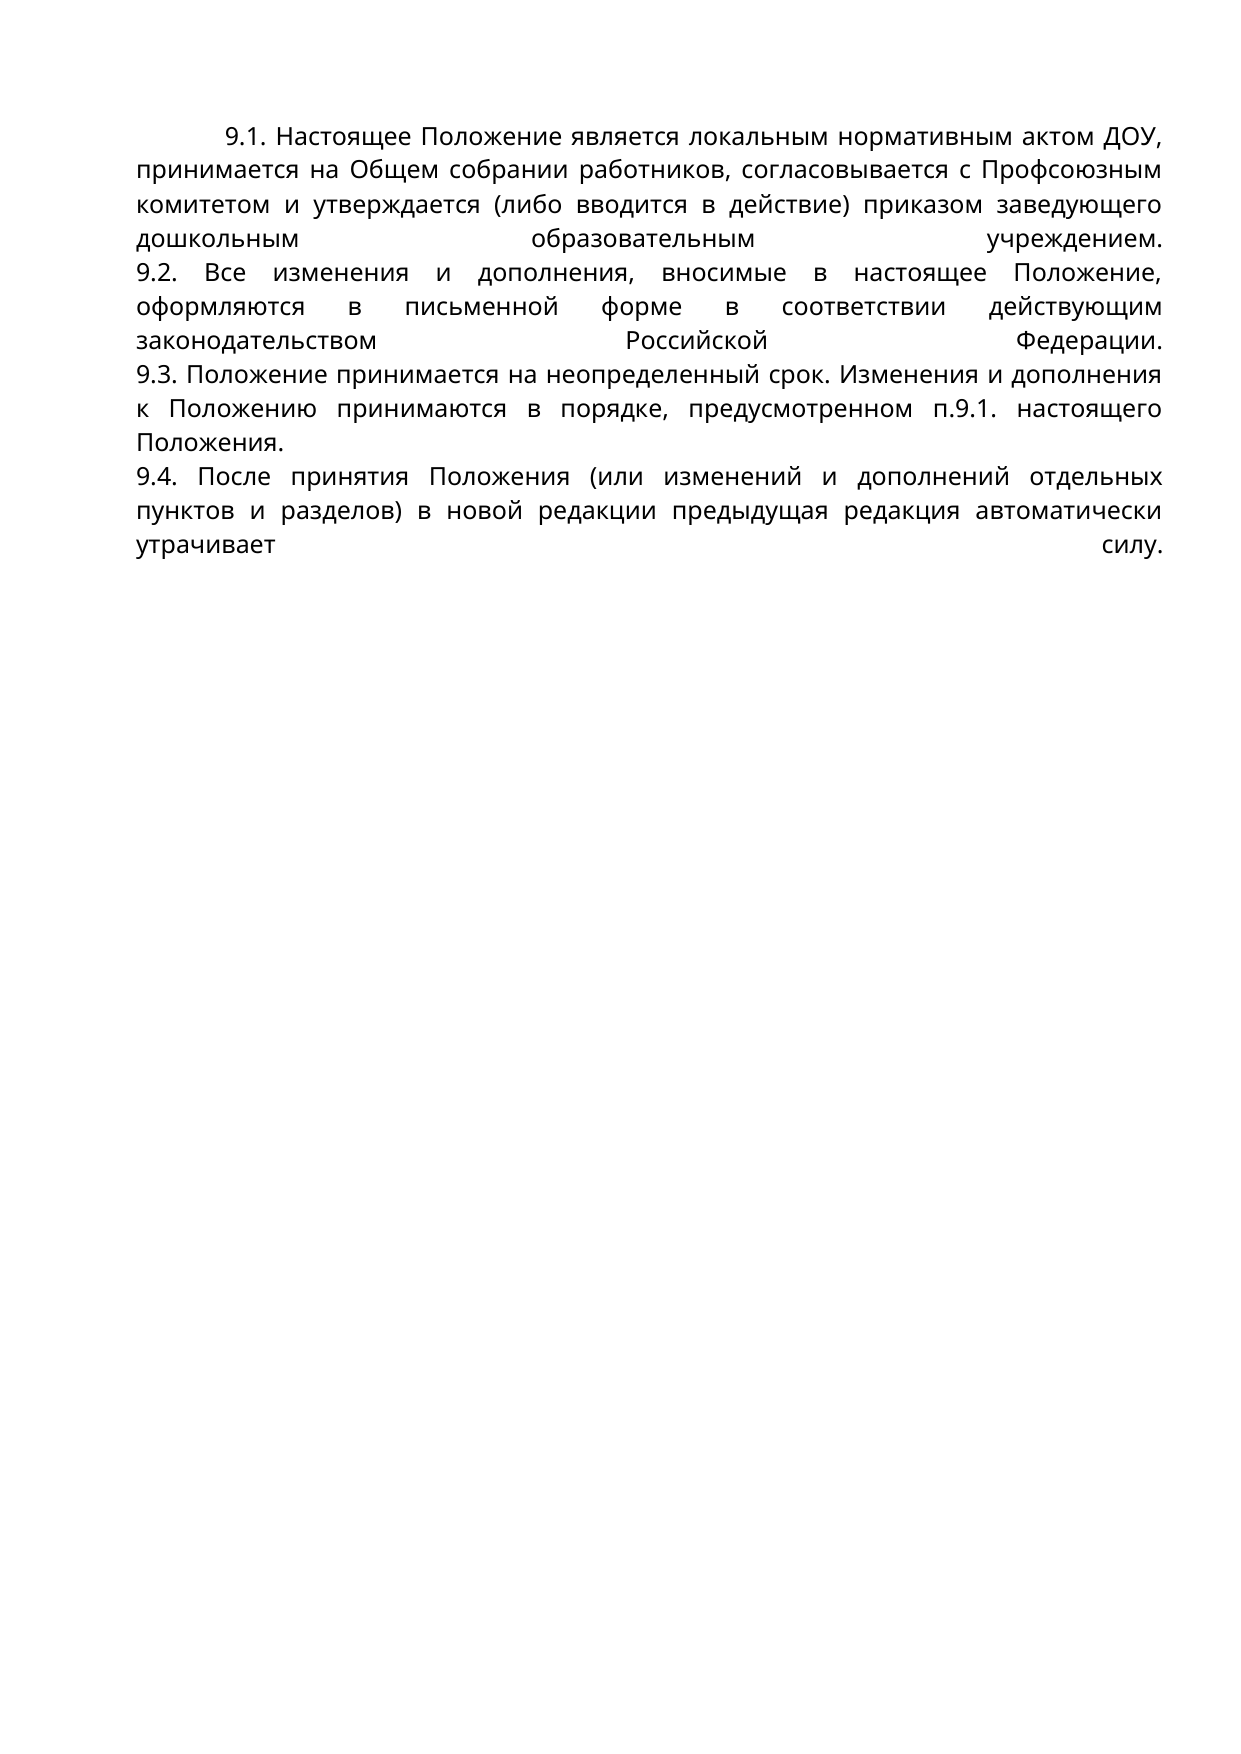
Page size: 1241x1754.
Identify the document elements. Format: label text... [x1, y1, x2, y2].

text 9.1. Настоящее Положение является локальным нормативным актом ДОУ, принимается на Общем собрании работников, согласовывается с Профсоюзным комитетом и утверждается (либо вводится в действие) приказом заведующего дошкольным образовательным учреждением. 9.2. Все изменения и дополнения, вносимые в настоящее Положение, оформляются в письменной форме в соответствии действующим законодательством Российской Федерации. 9.3. Положение принимается на неопределенный срок. Изменения и дополнения к Положению принимаются в порядке, предусмотренном п.9.1. настоящего Положения. 9.4. После принятия Положения (или изменений и дополнений отдельных пунктов и разделов) в новой редакции предыдущая редакция автоматически утрачивает силу. [136, 118, 1163, 592]
